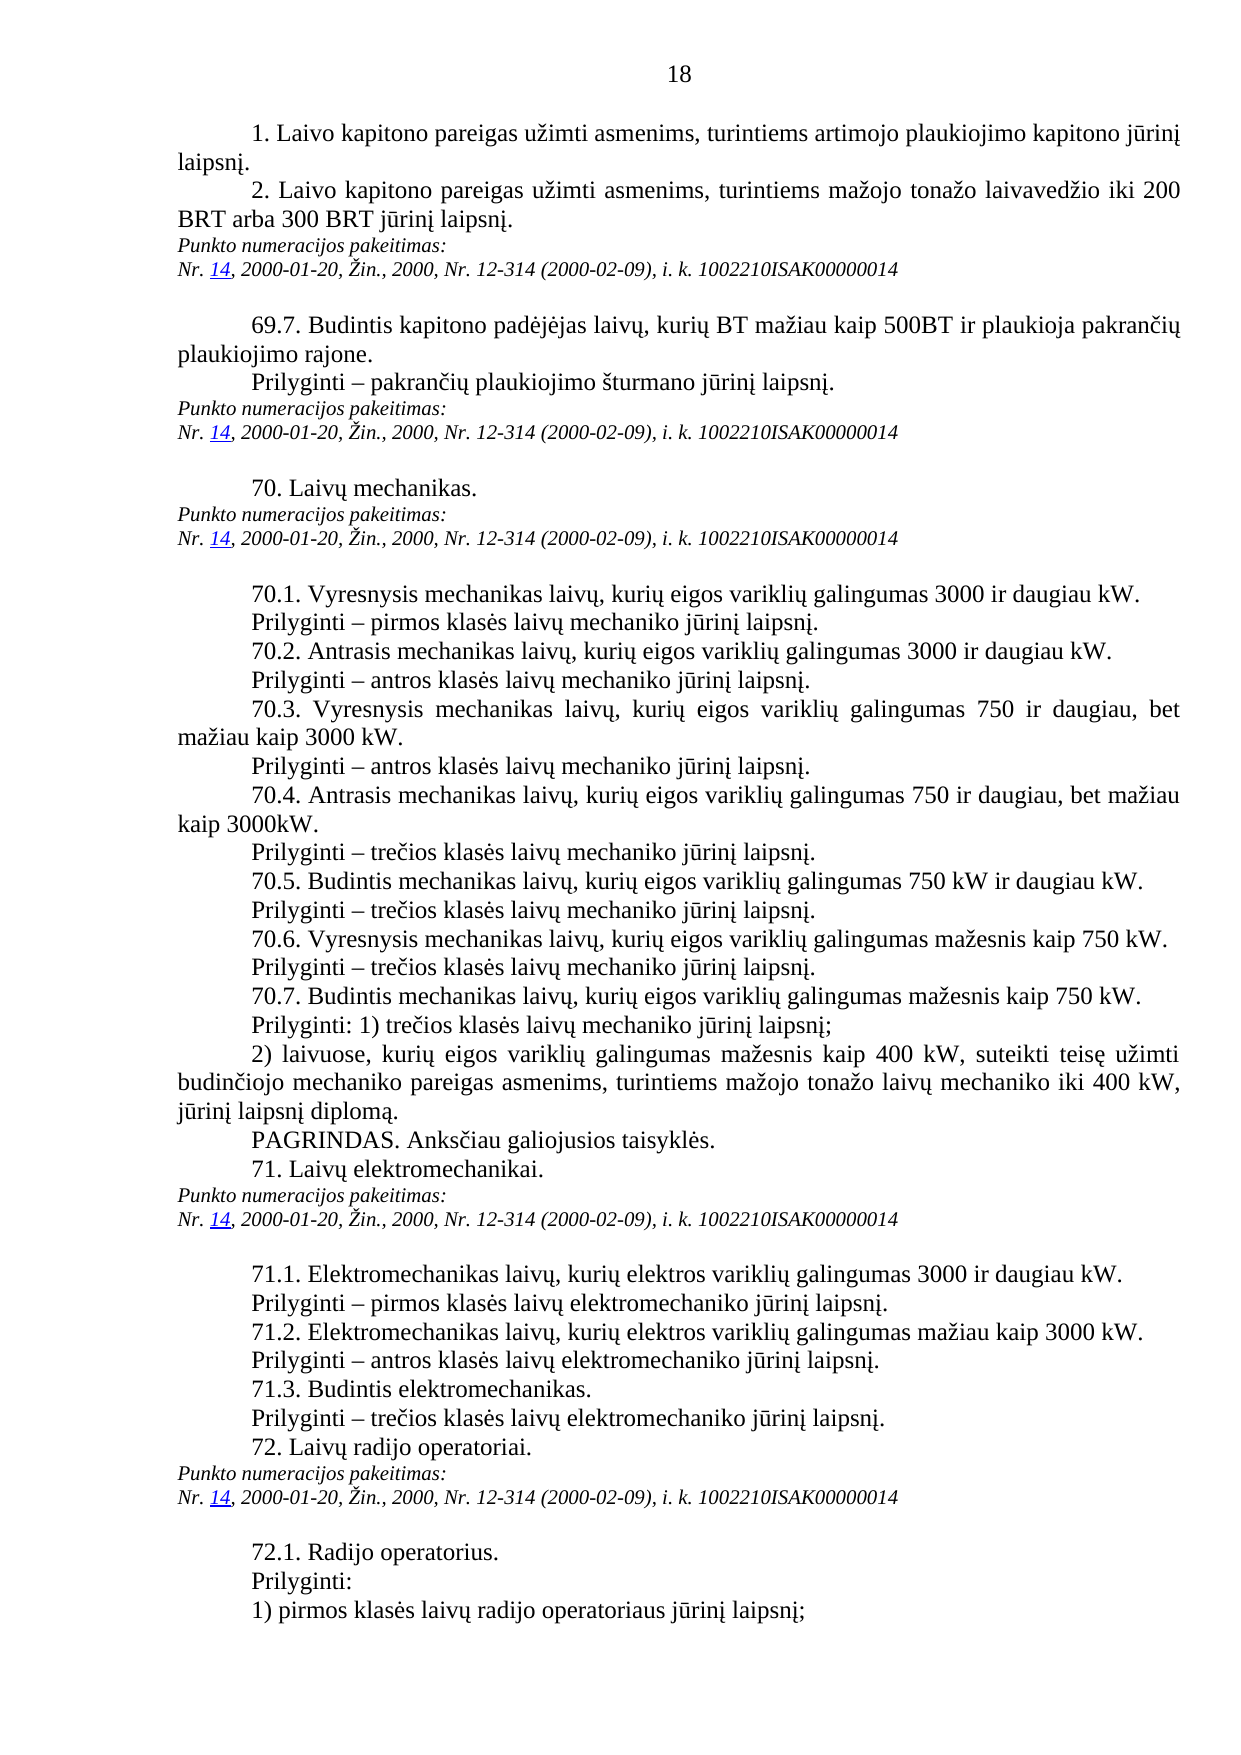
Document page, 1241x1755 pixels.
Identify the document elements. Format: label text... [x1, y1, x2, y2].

text 70.2. Antrasis mechanikas laivų, kurių eigos variklių galingumas 3000 ir daugiau kW. [177, 636, 1181, 665]
text Prilyginti: [177, 1566, 1181, 1595]
text 71. Laivų elektromechanikai. [177, 1154, 1181, 1182]
text 69.7. Budintis kapitono padėjėjas laivų, kurių BT mažiau kaip 500BT ir plaukioja pakrančių plaukiojimo rajone. [177, 310, 1181, 367]
text Punkto numeracijos pakeitimas: [177, 1461, 1181, 1485]
text Prilyginti – antros klasės laivų elektromechaniko jūrinį laipsnį. [177, 1346, 1181, 1374]
text 70.6. Vyresnysis mechanikas laivų, kurių eigos variklių galingumas mažesnis kaip 750 kW. [177, 924, 1181, 952]
text Prilyginti – pirmos klasės laivų elektromechaniko jūrinį laipsnį. [177, 1288, 1181, 1317]
text 1. Laivo kapitono pareigas užimti asmenims, turintiems artimojo plaukiojimo kapitono jūrinį laipsnį. [177, 118, 1181, 176]
text 2. Laivo kapitono pareigas užimti asmenims, turintiems mažojo tonažo laivavedžio iki 200 BRT arba 300 BRT jūrinį laipsnį. [177, 176, 1181, 233]
text 71.2. Elektromechanikas laivų, kurių elektros variklių galingumas mažiau kaip 3000 kW. [177, 1317, 1181, 1346]
text Prilyginti – trečios klasės laivų mechaniko jūrinį laipsnį. [177, 837, 1181, 866]
text Nr. 14, 2000-01-20, Žin., 2000, Nr. 12-314 (2000-02-09), i. k. 1002210ISAK00000014 [177, 257, 1181, 281]
text 70. Laivų mechanikas. [177, 473, 1181, 502]
text Punkto numeracijos pakeitimas: [177, 233, 1181, 257]
text Nr. 14, 2000-01-20, Žin., 2000, Nr. 12-314 (2000-02-09), i. k. 1002210ISAK00000014 [177, 1207, 1181, 1231]
text Prilyginti – antros klasės laivų mechaniko jūrinį laipsnį. [177, 751, 1181, 780]
text Punkto numeracijos pakeitimas: [177, 396, 1181, 420]
text Prilyginti: 1) trečios klasės laivų mechaniko jūrinį laipsnį; [177, 1010, 1181, 1039]
text 71.3. Budintis elektromechanikas. [177, 1374, 1181, 1403]
text PAGRINDAS. Anksčiau galiojusios taisyklės. [177, 1125, 1181, 1154]
text Nr. 14, 2000-01-20, Žin., 2000, Nr. 12-314 (2000-02-09), i. k. 1002210ISAK00000014 [177, 1485, 1181, 1509]
text 72. Laivų radijo operatoriai. [177, 1432, 1181, 1461]
text 70.5. Budintis mechanikas laivų, kurių eigos variklių galingumas 750 kW ir daugiau kW. [177, 866, 1181, 895]
text 70.3. Vyresnysis mechanikas laivų, kurių eigos variklių galingumas 750 ir daugiau, bet mažiau kaip 3000 kW. [177, 694, 1181, 751]
text Prilyginti – pirmos klasės laivų mechaniko jūrinį laipsnį. [177, 607, 1181, 636]
text Punkto numeracijos pakeitimas: [177, 502, 1181, 526]
text 2) laivuose, kurių eigos variklių galingumas mažesnis kaip 400 kW, suteikti teisę užimti budinčiojo mechaniko pareigas asmenims, turintiems mažojo tonažo laivų mechaniko iki 400 kW, jūrinį laipsnį diplomą. [177, 1039, 1181, 1125]
text Nr. 14, 2000-01-20, Žin., 2000, Nr. 12-314 (2000-02-09), i. k. 1002210ISAK00000014 [177, 420, 1181, 444]
text Prilyginti – trečios klasės laivų mechaniko jūrinį laipsnį. [177, 952, 1181, 981]
text Prilyginti – trečios klasės laivų mechaniko jūrinį laipsnį. [177, 895, 1181, 924]
text 1) pirmos klasės laivų radijo operatoriaus jūrinį laipsnį; [177, 1595, 1181, 1624]
text 70.1. Vyresnysis mechanikas laivų, kurių eigos variklių galingumas 3000 ir daugiau kW. [177, 579, 1181, 607]
text Prilyginti – pakrančių plaukiojimo šturmano jūrinį laipsnį. [177, 367, 1181, 396]
text 70.4. Antrasis mechanikas laivų, kurių eigos variklių galingumas 750 ir daugiau, bet mažiau kaip 3000kW. [177, 780, 1181, 837]
text 72.1. Radijo operatorius. [177, 1537, 1181, 1566]
text Punkto numeracijos pakeitimas: [177, 1182, 1181, 1207]
text 70.7. Budintis mechanikas laivų, kurių eigos variklių galingumas mažesnis kaip 750 kW. [177, 981, 1181, 1010]
text Nr. 14, 2000-01-20, Žin., 2000, Nr. 12-314 (2000-02-09), i. k. 1002210ISAK00000014 [177, 526, 1181, 550]
text Prilyginti – trečios klasės laivų elektromechaniko jūrinį laipsnį. [177, 1403, 1181, 1432]
text 71.1. Elektromechanikas laivų, kurių elektros variklių galingumas 3000 ir daugiau kW. [177, 1259, 1181, 1288]
text Prilyginti – antros klasės laivų mechaniko jūrinį laipsnį. [177, 665, 1181, 694]
